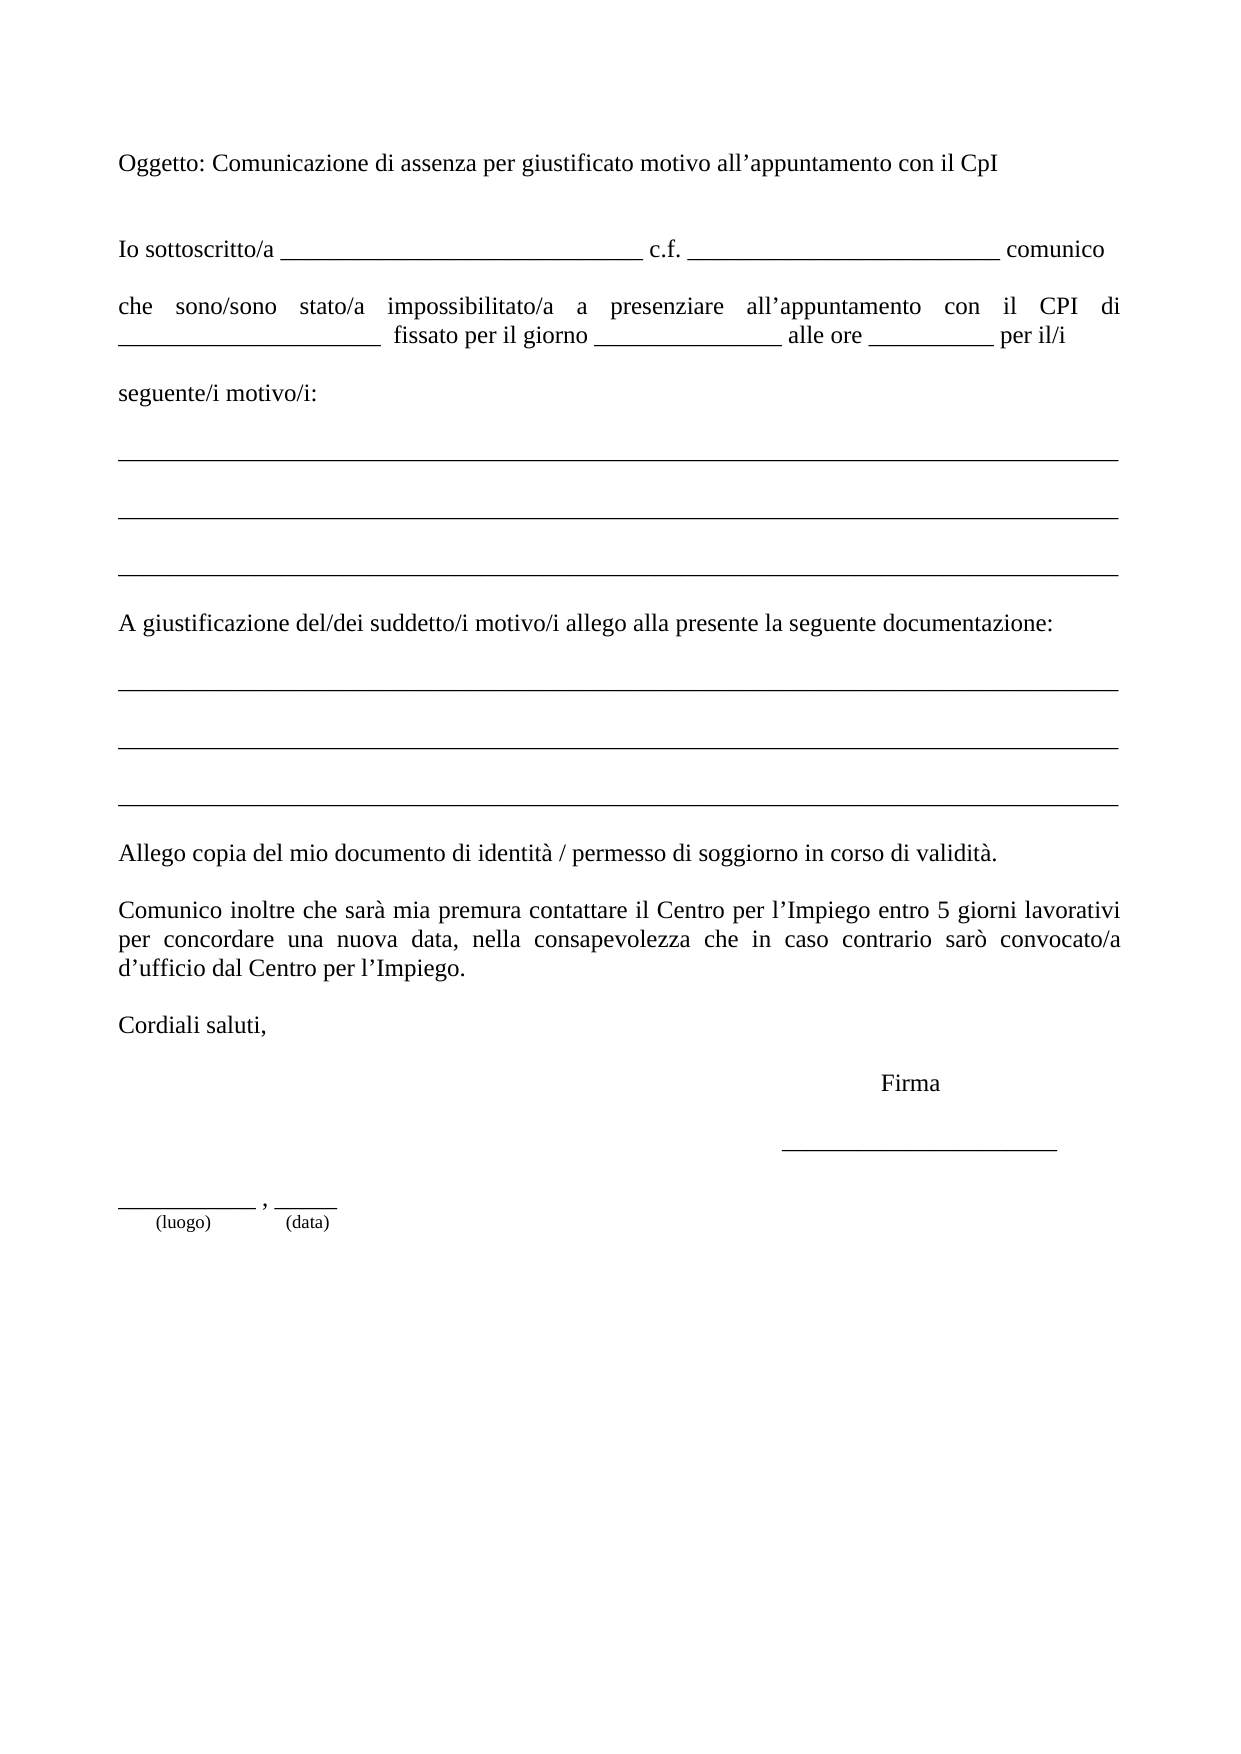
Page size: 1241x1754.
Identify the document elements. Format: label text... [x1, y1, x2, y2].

text ________________________________________________________________________________ [118, 493, 1122, 521]
text che sono/sono stato/a impossibilitato/a a presenziare all’appuntamento con il CPI di _____________________ fissato per il giorno _______________ alle ore __________ per il/i [118, 291, 1122, 349]
text ________________________________________________________________________________ [118, 435, 1122, 464]
text Comunico inoltre che sarà mia premura contattare il Centro per l’Impiego entro 5 giorni lavorativi per concordare una nuova data, nella consapevolezza che in caso contrario sarò convocato/a d’ufficio dal Centro per l’Impiego. [118, 895, 1122, 981]
text ________________________________________________________________________________ [118, 550, 1122, 579]
text Oggetto: Comunicazione di assenza per giustificato motivo all’appuntamento con il CpI [118, 148, 1122, 176]
text ________________________________________________________________________________ [118, 723, 1122, 751]
text ________________________________________________________________________________ [118, 665, 1122, 694]
text Cordiali saluti, [118, 1010, 1122, 1039]
text A giustificazione del/dei suddetto/i motivo/i allego alla presente la seguente documentazione: [118, 608, 1122, 636]
text ___________ , _____ [118, 1183, 1122, 1211]
text Firma [118, 1068, 1122, 1096]
text Allego copia del mio documento di identità / permesso di soggiorno in corso di validità. [118, 838, 1122, 866]
text Io sottoscritto/a _____________________________ c.f. _________________________ comunico [118, 234, 1122, 263]
text ________________________________________________________________________________ [118, 780, 1122, 809]
text seguente/i motivo/i: [118, 378, 1122, 406]
text (luogo) (data) [118, 1211, 1122, 1233]
text ______________________ [118, 1125, 1122, 1154]
